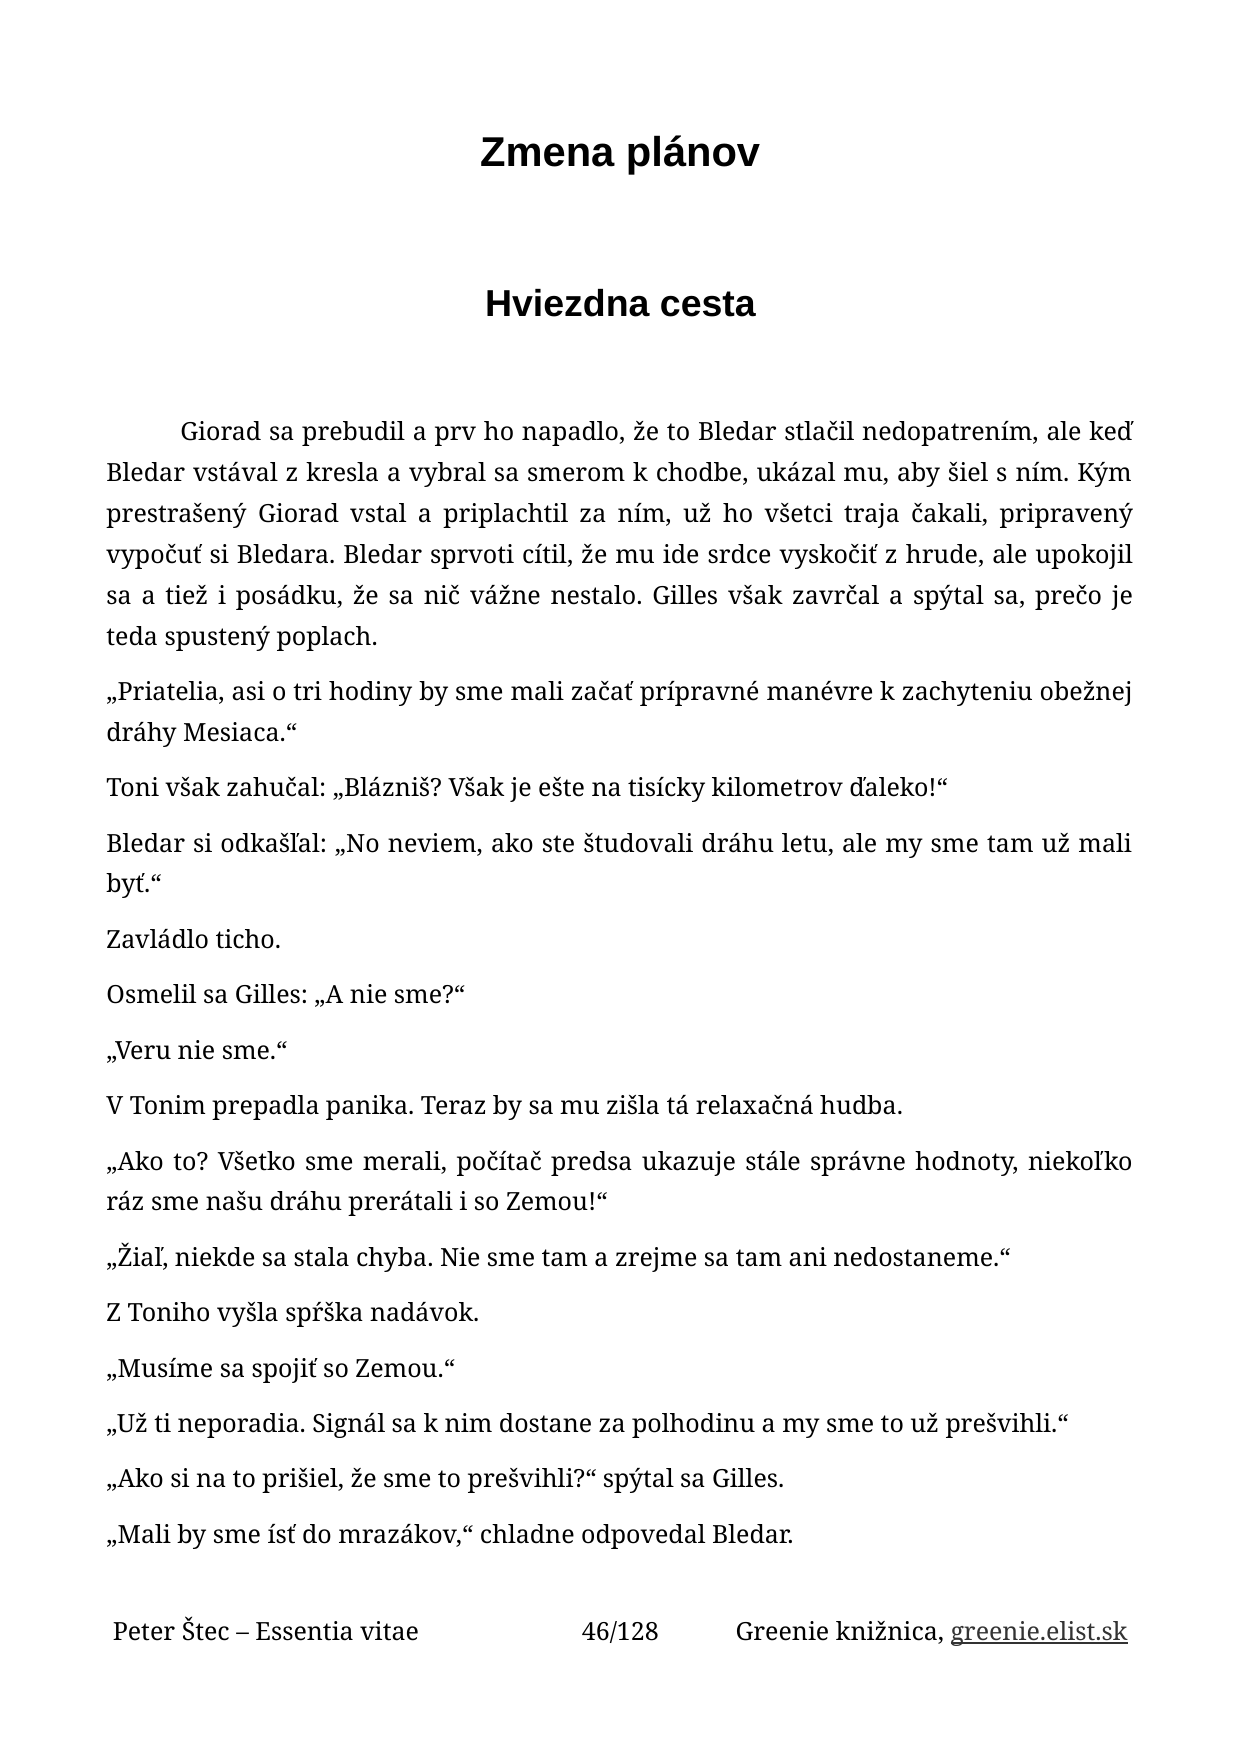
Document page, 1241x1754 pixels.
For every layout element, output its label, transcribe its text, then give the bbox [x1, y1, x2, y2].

text Giorad sa prebudil a prv ho napadlo, že to Bledar stlačil nedopatrením, ale keď Bledar vstával z kresla a vybral sa smerom k chodbe, ukázal mu, aby šiel s ním. Kým prestrašený Giorad vstal a priplachtil za ním, už ho všetci traja čakali, pripravený vypočuť si Bledara. Bledar sprvoti cítil, že mu ide srdce vyskočiť z hrude, ale upokojil sa a tiež i posádku, že sa nič vážne nestalo. Gilles však zavrčal a spýtal sa, prečo je teda spustený poplach. [106, 414, 1134, 652]
text „Priatelia, asi o tri hodiny by sme mali začať prípravné manévre k zachyteniu obežnej dráhy Mesiaca.“ [106, 674, 1134, 748]
subtitle Zmena plánov [106, 127, 1134, 175]
text „Veru nie sme.“ [106, 1032, 1134, 1066]
text „Žiaľ, niekde sa stala chyba. Nie sme tam a zrejme sa tam ani nedostaneme.“ [106, 1239, 1134, 1273]
text Bledar si odkašľal: „No neviem, ako ste študovali dráhu letu, ale my sme tam už mali byť.“ [106, 825, 1134, 900]
text Toni však zahučal: „Blázniš? Však je ešte na tisícky kilometrov ďaleko!“ [106, 770, 1134, 804]
text „Musíme sa spojiť so Zemou.“ [106, 1350, 1134, 1384]
text „Už ti neporadia. Signál sa k nim dostane za polhodinu a my sme to už prešvihli.“ [106, 1406, 1134, 1440]
subtitle Hviezdna cesta [106, 281, 1134, 324]
text „Ako si na to prišiel, že sme to prešvihli?“ spýtal sa Gilles. [106, 1461, 1134, 1495]
text V Tonim prepadla panika. Teraz by sa mu zišla tá relaxačná hudba. [106, 1088, 1134, 1122]
text Z Toniho vyšla spŕška nadávok. [106, 1295, 1134, 1329]
text Osmelil sa Gilles: „A nie sme?“ [106, 977, 1134, 1011]
text „Ako to? Všetko sme merali, počítač predsa ukazuje stále správne hodnoty, niekoľko ráz sme našu dráhu prerátali i so Zemou!“ [106, 1143, 1134, 1218]
text „Mali by sme ísť do mrazákov,“ chladne odpovedal Bledar. [106, 1517, 1134, 1551]
text Zavládlo ticho. [106, 922, 1134, 956]
